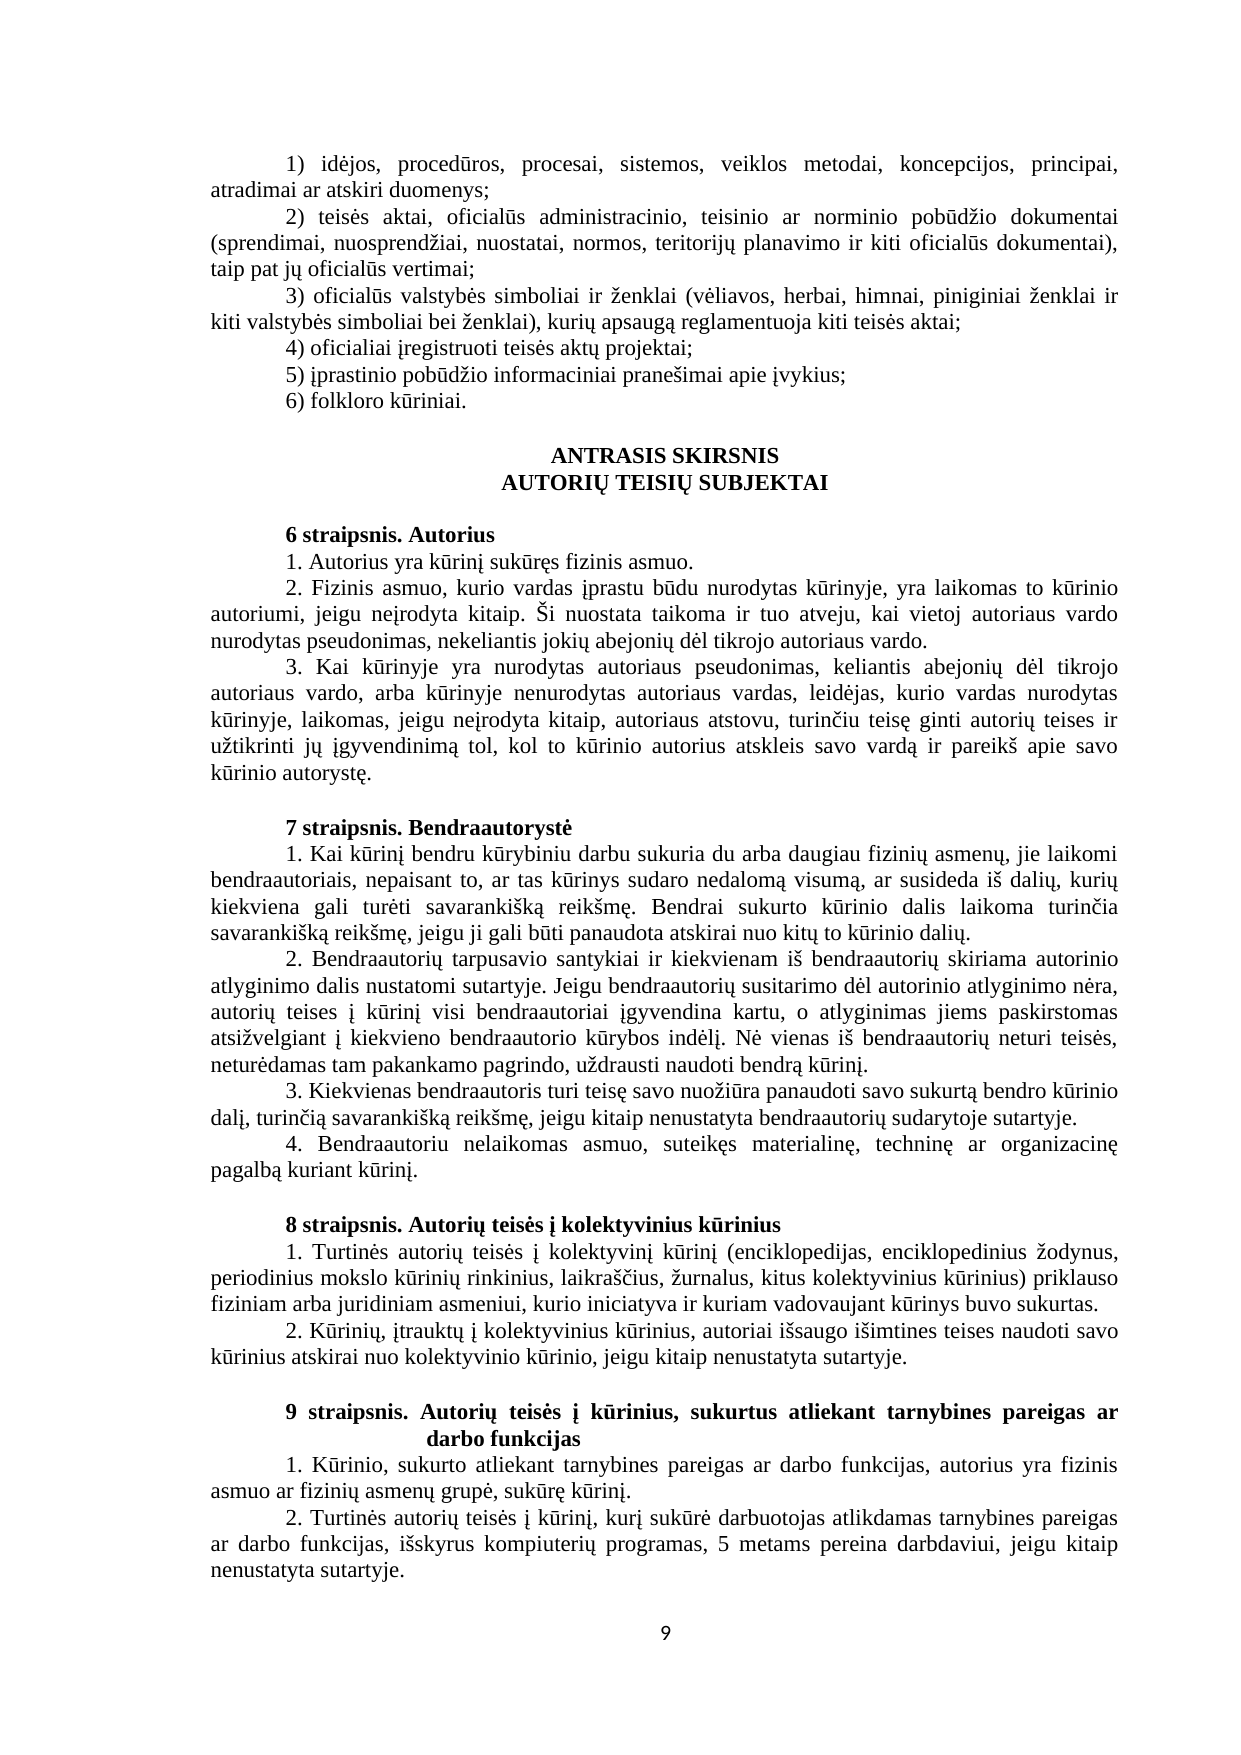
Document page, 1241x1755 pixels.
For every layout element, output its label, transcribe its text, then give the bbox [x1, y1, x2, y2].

text 2) teisės aktai, oficialūs administracinio, teisinio ar norminio pobūdžio dokumentai (sprendimai, nuosprendžiai, nuostatai, normos, teritorijų planavimo ir kiti oficialūs dokumentai), taip pat jų oficialūs vertimai; [210, 203, 1119, 282]
text ANTRASIS SKIRSNIS [210, 442, 1119, 469]
text 2. Turtinės autorių teisės į kūrinį, kurį sukūrė darbuotojas atlikdamas tarnybines pareigas ar darbo funkcijas, išskyrus kompiuterių programas, 5 metams pereina darbdaviui, jeigu kitaip nenustatyta sutartyje. [210, 1504, 1119, 1583]
text 2. Kūrinių, įtrauktų į kolektyvinius kūrinius, autoriai išsaugo išimtines teises naudoti savo kūrinius atskirai nuo kolektyvinio kūrinio, jeigu kitaip nenustatyta sutartyje. [210, 1317, 1119, 1369]
text 4) oficialiai įregistruoti teisės aktų projektai; [210, 334, 1119, 361]
text 1. Kai kūrinį bendru kūrybiniu darbu sukuria du arba daugiau fizinių asmenų, jie laikomi bendraautoriais, nepaisant to, ar tas kūrinys sudaro nedalomą visumą, ar susideda iš dalių, kurių kiekviena gali turėti savarankišką reikšmę. Bendrai sukurto kūrinio dalis laikoma turinčia savarankišką reikšmę, jeigu ji gali būti panaudota atskirai nuo kitų to kūrinio dalių. [210, 840, 1119, 945]
text 7 straipsnis. Bendraautorystė [210, 814, 1119, 840]
text 1. Autorius yra kūrinį sukūręs fizinis asmuo. [210, 548, 1119, 574]
text 3. Kai kūrinyje yra nurodytas autoriaus pseudonimas, keliantis abejonių dėl tikrojo autoriaus vardo, arba kūrinyje nenurodytas autoriaus vardas, leidėjas, kurio vardas nurodytas kūrinyje, laikomas, jeigu neįrodyta kitaip, autoriaus atstovu, turinčiu teisę ginti autorių teises ir užtikrinti jų įgyvendinimą tol, kol to kūrinio autorius atskleis savo vardą ir pareikš apie savo kūrinio autorystę. [210, 653, 1119, 785]
text 8 straipsnis. Autorių teisės į kolektyvinius kūrinius [210, 1211, 1119, 1238]
text 3) oficialūs valstybės simboliai ir ženklai (vėliavos, herbai, himnai, piniginiai ženklai ir kiti valstybės simboliai bei ženklai), kurių apsaugą reglamentuoja kiti teisės aktai; [210, 282, 1119, 334]
text 1. Turtinės autorių teisės į kolektyvinį kūrinį (enciklopedijas, enciklopedinius žodynus, periodinius mokslo kūrinių rinkinius, laikraščius, žurnalus, kitus kolektyvinius kūrinius) priklauso fiziniam arba juridiniam asmeniui, kurio iniciatyva ir kuriam vadovaujant kūrinys buvo sukurtas. [210, 1238, 1119, 1317]
text 6) folkloro kūriniai. [210, 387, 1119, 413]
text 2. Fizinis asmuo, kurio vardas įprastu būdu nurodytas kūrinyje, yra laikomas to kūrinio autoriumi, jeigu neįrodyta kitaip. Ši nuostata taikoma ir tuo atveju, kai vietoj autoriaus vardo nurodytas pseudonimas, nekeliantis jokių abejonių dėl tikrojo autoriaus vardo. [210, 574, 1119, 653]
text 4. Bendraautoriu nelaikomas asmuo, suteikęs materialinę, techninę ar organizacinę pagalbą kuriant kūrinį. [210, 1130, 1119, 1183]
text 6 straipsnis. Autorius [210, 521, 1119, 548]
text 1) idėjos, procedūros, procesai, sistemos, veiklos metodai, koncepcijos, principai, atradimai ar atskiri duomenys; [210, 150, 1119, 203]
text 1. Kūrinio, sukurto atliekant tarnybines pareigas ar darbo funkcijas, autorius yra fizinis asmuo ar fizinių asmenų grupė, sukūrę kūrinį. [210, 1451, 1119, 1504]
text 3. Kiekvienas bendraautoris turi teisę savo nuožiūra panaudoti savo sukurtą bendro kūrinio dalį, turinčią savarankišką reikšmę, jeigu kitaip nenustatyta bendraautorių sudarytoje sutartyje. [210, 1077, 1119, 1130]
text AUTORIŲ TEISIŲ SUBJEKTAI [210, 469, 1119, 495]
text 2. Bendraautorių tarpusavio santykiai ir kiekvienam iš bendraautorių skiriama autorinio atlyginimo dalis nustatomi sutartyje. Jeigu bendraautorių susitarimo dėl autorinio atlyginimo nėra, autorių teises į kūrinį visi bendraautoriai įgyvendina kartu, o atlyginimas jiems paskirstomas atsižvelgiant į kiekvieno bendraautorio kūrybos indėlį. Nė vienas iš bendraautorių neturi teisės, neturėdamas tam pakankamo pagrindo, uždrausti naudoti bendrą kūrinį. [210, 945, 1119, 1077]
text 5) įprastinio pobūdžio informaciniai pranešimai apie įvykius; [210, 361, 1119, 387]
text 9 straipsnis. Autorių teisės į kūrinius, sukurtus atliekant tarnybines pareigas ar darbo funkcijas [285, 1398, 1119, 1451]
